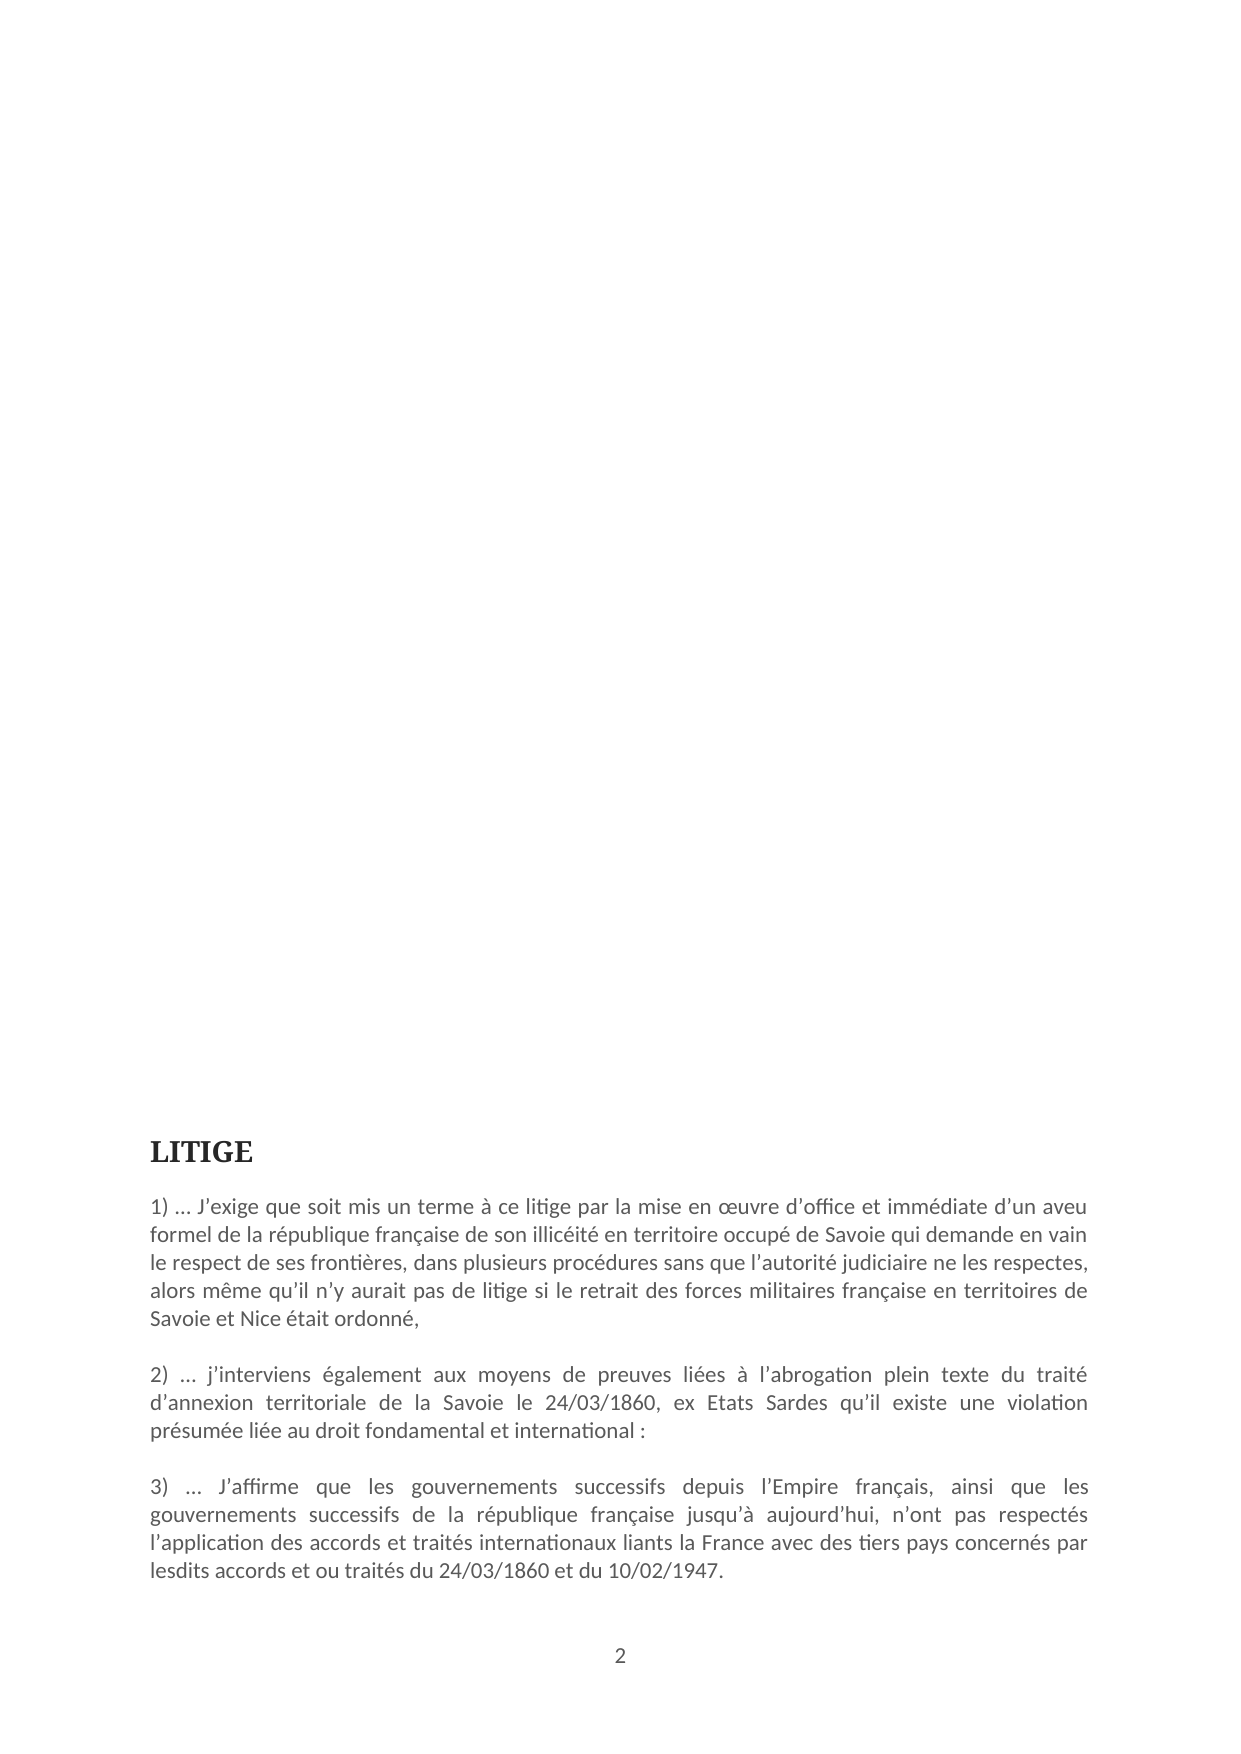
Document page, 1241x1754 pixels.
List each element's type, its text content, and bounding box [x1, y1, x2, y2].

text 1) … J’exige que soit mis un terme à ce litige par la mise en œuvre d’office et immédiate d’un aveu formel de la république française de son illicéité en territoire occupé de Savoie qui demande en vain le respect de ses frontières, dans plusieurs procédures sans que l’autorité judiciaire ne les respectes, alors même qu’il n’y aurait pas de litige si le retrait des forces militaires française en territoires de Savoie et Nice était ordonné, [150, 1192, 1090, 1332]
table_cell [881, 892, 998, 920]
table_header [150, 836, 856, 864]
table_cell [999, 920, 1090, 948]
table_cell [973, 864, 1090, 892]
table_cell [759, 920, 881, 948]
table_cell [150, 864, 856, 892]
table_cell [759, 892, 881, 920]
text 2) … j’interviens également aux moyens de preuves liées à l’abrogation plein texte du traité d’annexion territoriale de la Savoie le 24/03/1860, ex Etats Sardes qu’il existe une violation présumée liée au droit fondamental et international : [150, 1360, 1090, 1444]
table_cell [999, 892, 1090, 920]
table_cell [150, 892, 759, 920]
table_header [856, 836, 973, 864]
table_cell [881, 920, 998, 948]
table_cell [856, 864, 973, 892]
table_header [973, 836, 1090, 864]
table_cell [150, 920, 759, 948]
subtitle litige [150, 1092, 1090, 1171]
text 3) … J’affirme que les gouvernements successifs depuis l’Empire français, ainsi que les gouvernements successifs de la république française jusqu’à aujourd’hui, n’ont pas respectés l’application des accords et traités internationaux liants la France avec des tiers pays concernés par lesdits accords et ou traités du 24/03/1860 et du 10/02/1947. [150, 1472, 1090, 1584]
